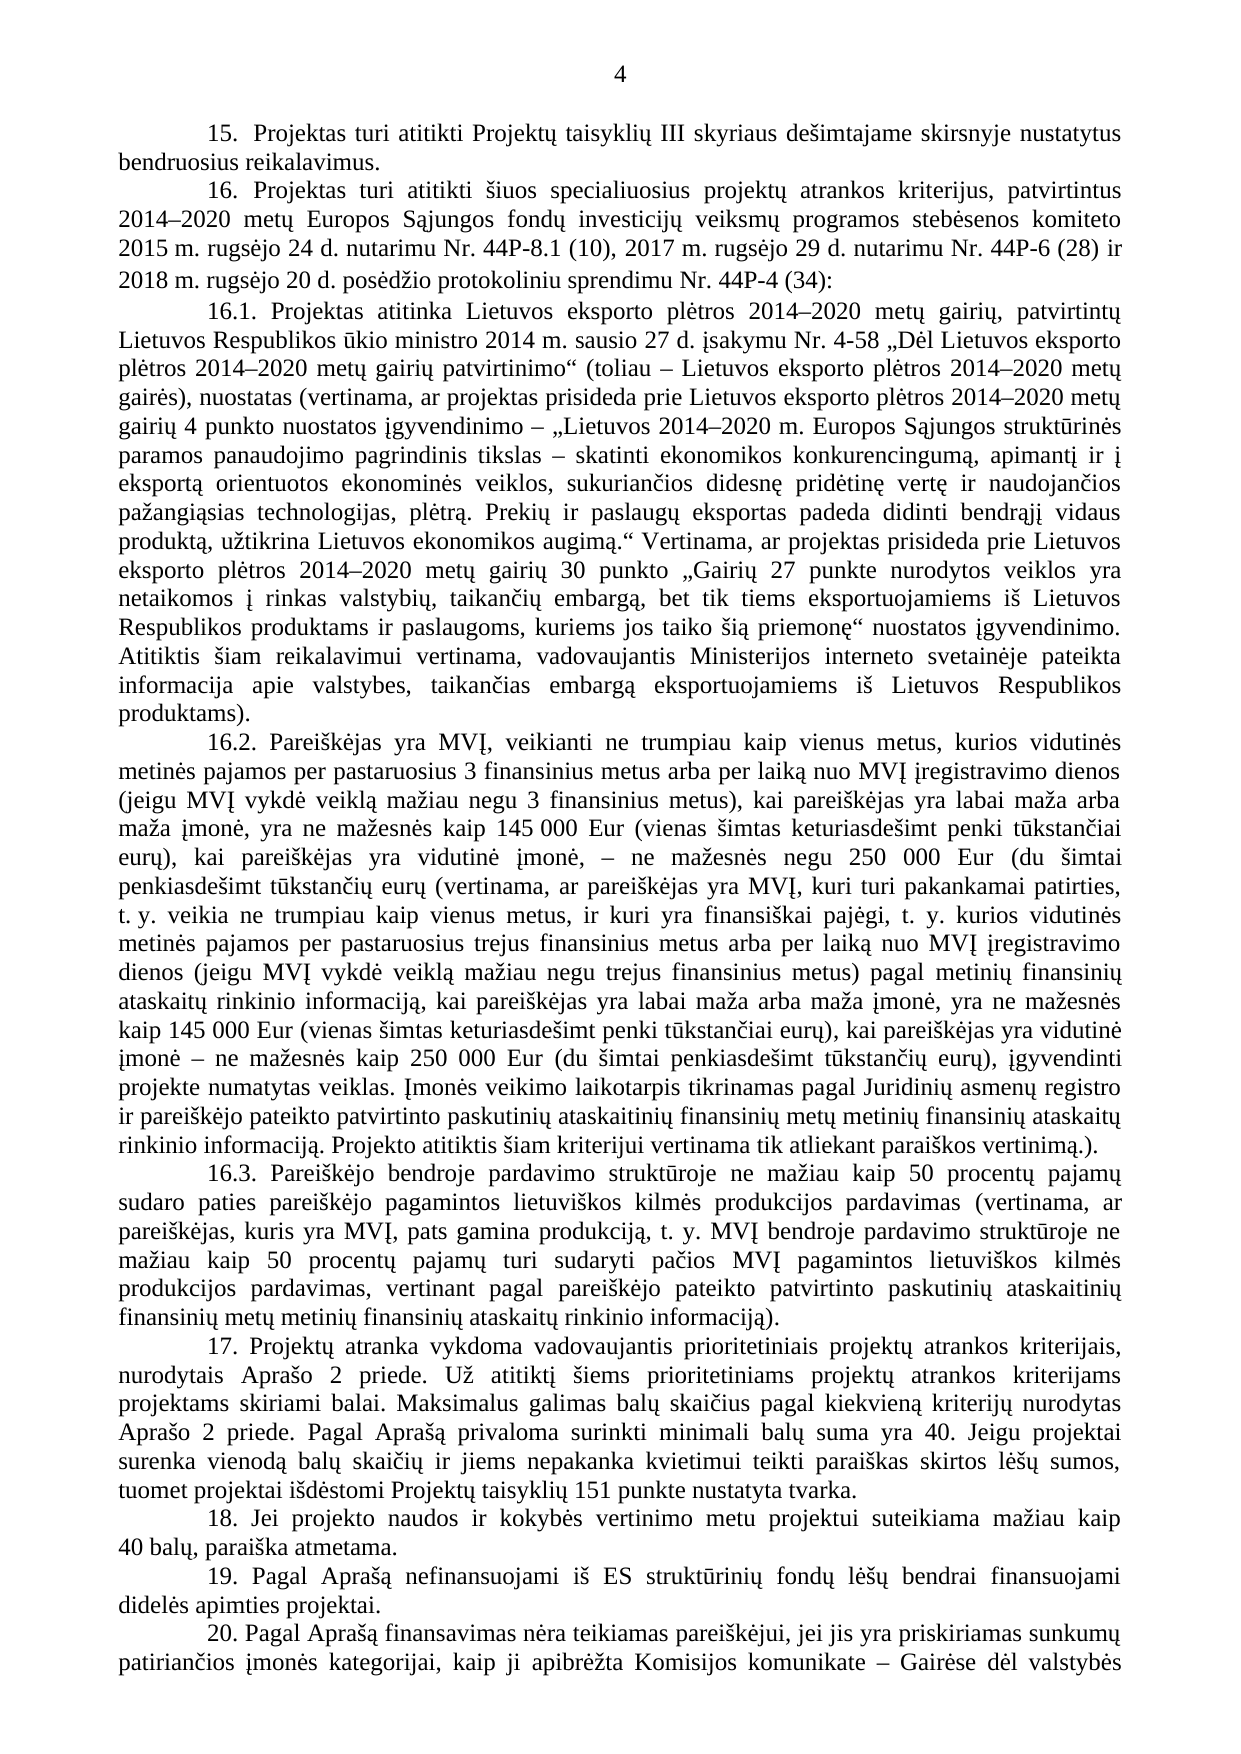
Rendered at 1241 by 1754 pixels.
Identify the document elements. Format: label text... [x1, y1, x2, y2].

text 16.1. Projektas atitinka Lietuvos eksporto plėtros 2014–2020 metų gairių, patvirtintų Lietuvos Respublikos ūkio ministro 2014 m. sausio 27 d. įsakymu Nr. 4-58 „Dėl Lietuvos eksporto plėtros 2014–2020 metų gairių patvirtinimo“ (toliau – Lietuvos eksporto plėtros 2014–2020 metų gairės), nuostatas (vertinama, ar projektas prisideda prie Lietuvos eksporto plėtros 2014–2020 metų gairių 4 punkto nuostatos įgyvendinimo – „Lietuvos 2014–2020 m. Europos Sąjungos struktūrinės paramos panaudojimo pagrindinis tikslas – skatinti ekonomikos konkurencingumą, apimantį ir į eksportą orientuotos ekonominės veiklos, sukuriančios didesnę pridėtinę vertę ir naudojančios pažangiąsias technologijas, plėtrą. Prekių ir paslaugų eksportas padeda didinti bendrąjį vidaus produktą, užtikrina Lietuvos ekonomikos augimą.“ Vertinama, ar projektas prisideda prie Lietuvos eksporto plėtros 2014–2020 metų gairių 30 punkto „Gairių 27 punkte nurodytos veiklos yra netaikomos į rinkas valstybių, taikančių embargą, bet tik tiems eksportuojamiems iš Lietuvos Respublikos produktams ir paslaugoms, kuriems jos taiko šią priemonę“ nuostatos įgyvendinimo. Atitiktis šiam reikalavimui vertinama, vadovaujantis Ministerijos interneto svetainėje pateikta informacija apie valstybes, taikančias embargą eksportuojamiems iš Lietuvos Respublikos produktams). [118, 296, 1122, 727]
text 16.2. Pareiškėjas yra MVĮ, veikianti ne trumpiau kaip vienus metus, kurios vidutinės metinės pajamos per pastaruosius 3 finansinius metus arba per laiką nuo MVĮ įregistravimo dienos (jeigu MVĮ vykdė veiklą mažiau negu 3 finansinius metus), kai pareiškėjas yra labai maža arba maža įmonė, yra ne mažesnės kaip 145 000 Eur (vienas šimtas keturiasdešimt penki tūkstančiai eurų), kai pareiškėjas yra vidutinė įmonė, – ne mažesnės negu 250 000 Eur (du šimtai penkiasdešimt tūkstančių eurų (vertinama, ar pareiškėjas yra MVĮ, kuri turi pakankamai patirties, t. y. veikia ne trumpiau kaip vienus metus, ir kuri yra finansiškai pajėgi, t. y. kurios vidutinės metinės pajamos per pastaruosius trejus finansinius metus arba per laiką nuo MVĮ įregistravimo dienos (jeigu MVĮ vykdė veiklą mažiau negu trejus finansinius metus) pagal metinių finansinių ataskaitų rinkinio informaciją, kai pareiškėjas yra labai maža arba maža įmonė, yra ne mažesnės kaip 145 000 Eur (vienas šimtas keturiasdešimt penki tūkstančiai eurų), kai pareiškėjas yra vidutinė įmonė – ne mažesnės kaip 250 000 Eur (du šimtai penkiasdešimt tūkstančių eurų), įgyvendinti projekte numatytas veiklas. Įmonės veikimo laikotarpis tikrinamas pagal Juridinių asmenų registro ir pareiškėjo pateikto patvirtinto paskutinių ataskaitinių finansinių metų metinių finansinių ataskaitų rinkinio informaciją. Projekto atitiktis šiam kriterijui vertinama tik atliekant paraiškos vertinimą.). [118, 727, 1122, 1158]
text 16. Projektas turi atitikti šiuos specialiuosius projektų atrankos kriterijus, patvirtintus 2014–2020 metų Europos Sąjungos fondų investicijų veiksmų programos stebėsenos komiteto 2015 m. rugsėjo 24 d. nutarimu Nr. 44P-8.1 (10), 2017 m. rugsėjo 29 d. nutarimu Nr. 44P-6 (28) ir 2018 m. rugsėjo 20 d. posėdžio protokoliniu sprendimu Nr. 44P-4 (34): [118, 176, 1122, 296]
text 16.3. Pareiškėjo bendroje pardavimo struktūroje ne mažiau kaip 50 procentų pajamų sudaro paties pareiškėjo pagamintos lietuviškos kilmės produkcijos pardavimas (vertinama, ar pareiškėjas, kuris yra MVĮ, pats gamina produkciją, t. y. MVĮ bendroje pardavimo struktūroje ne mažiau kaip 50 procentų pajamų turi sudaryti pačios MVĮ pagamintos lietuviškos kilmės produkcijos pardavimas, vertinant pagal pareiškėjo pateikto patvirtinto paskutinių ataskaitinių finansinių metų metinių finansinių ataskaitų rinkinio informaciją). [118, 1158, 1122, 1331]
text 17. Projektų atranka vykdoma vadovaujantis prioritetiniais projektų atrankos kriterijais, nurodytais Aprašo 2 priede. Už atitiktį šiems prioritetiniams projektų atrankos kriterijams projektams skiriami balai. Maksimalus galimas balų skaičius pagal kiekvieną kriterijų nurodytas Aprašo 2 priede. Pagal Aprašą privaloma surinkti minimali balų suma yra 40. Jeigu projektai surenka vienodą balų skaičių ir jiems nepakanka kvietimui teikti paraiškas skirtos lėšų sumos, tuomet projektai išdėstomi Projektų taisyklių 151 punkte nustatyta tvarka. [118, 1331, 1122, 1503]
text 18. Jei projekto naudos ir kokybės vertinimo metu projektui suteikiama mažiau kaip 40 balų, paraiška atmetama. [118, 1503, 1122, 1561]
text 20. Pagal Aprašą finansavimas nėra teikiamas pareiškėjui, jei jis yra priskiriamas sunkumų patiriančios įmonės kategorijai, kaip ji apibrėžta Komisijos komunikate – Gairėse dėl valstybės [118, 1618, 1122, 1676]
text 15. Projektas turi atitikti Projektų taisyklių III skyriaus dešimtajame skirsnyje nustatytus bendruosius reikalavimus. [118, 118, 1122, 176]
text 19. Pagal Aprašą nefinansuojami iš ES struktūrinių fondų lėšų bendrai finansuojami didelės apimties projektai. [118, 1561, 1122, 1618]
